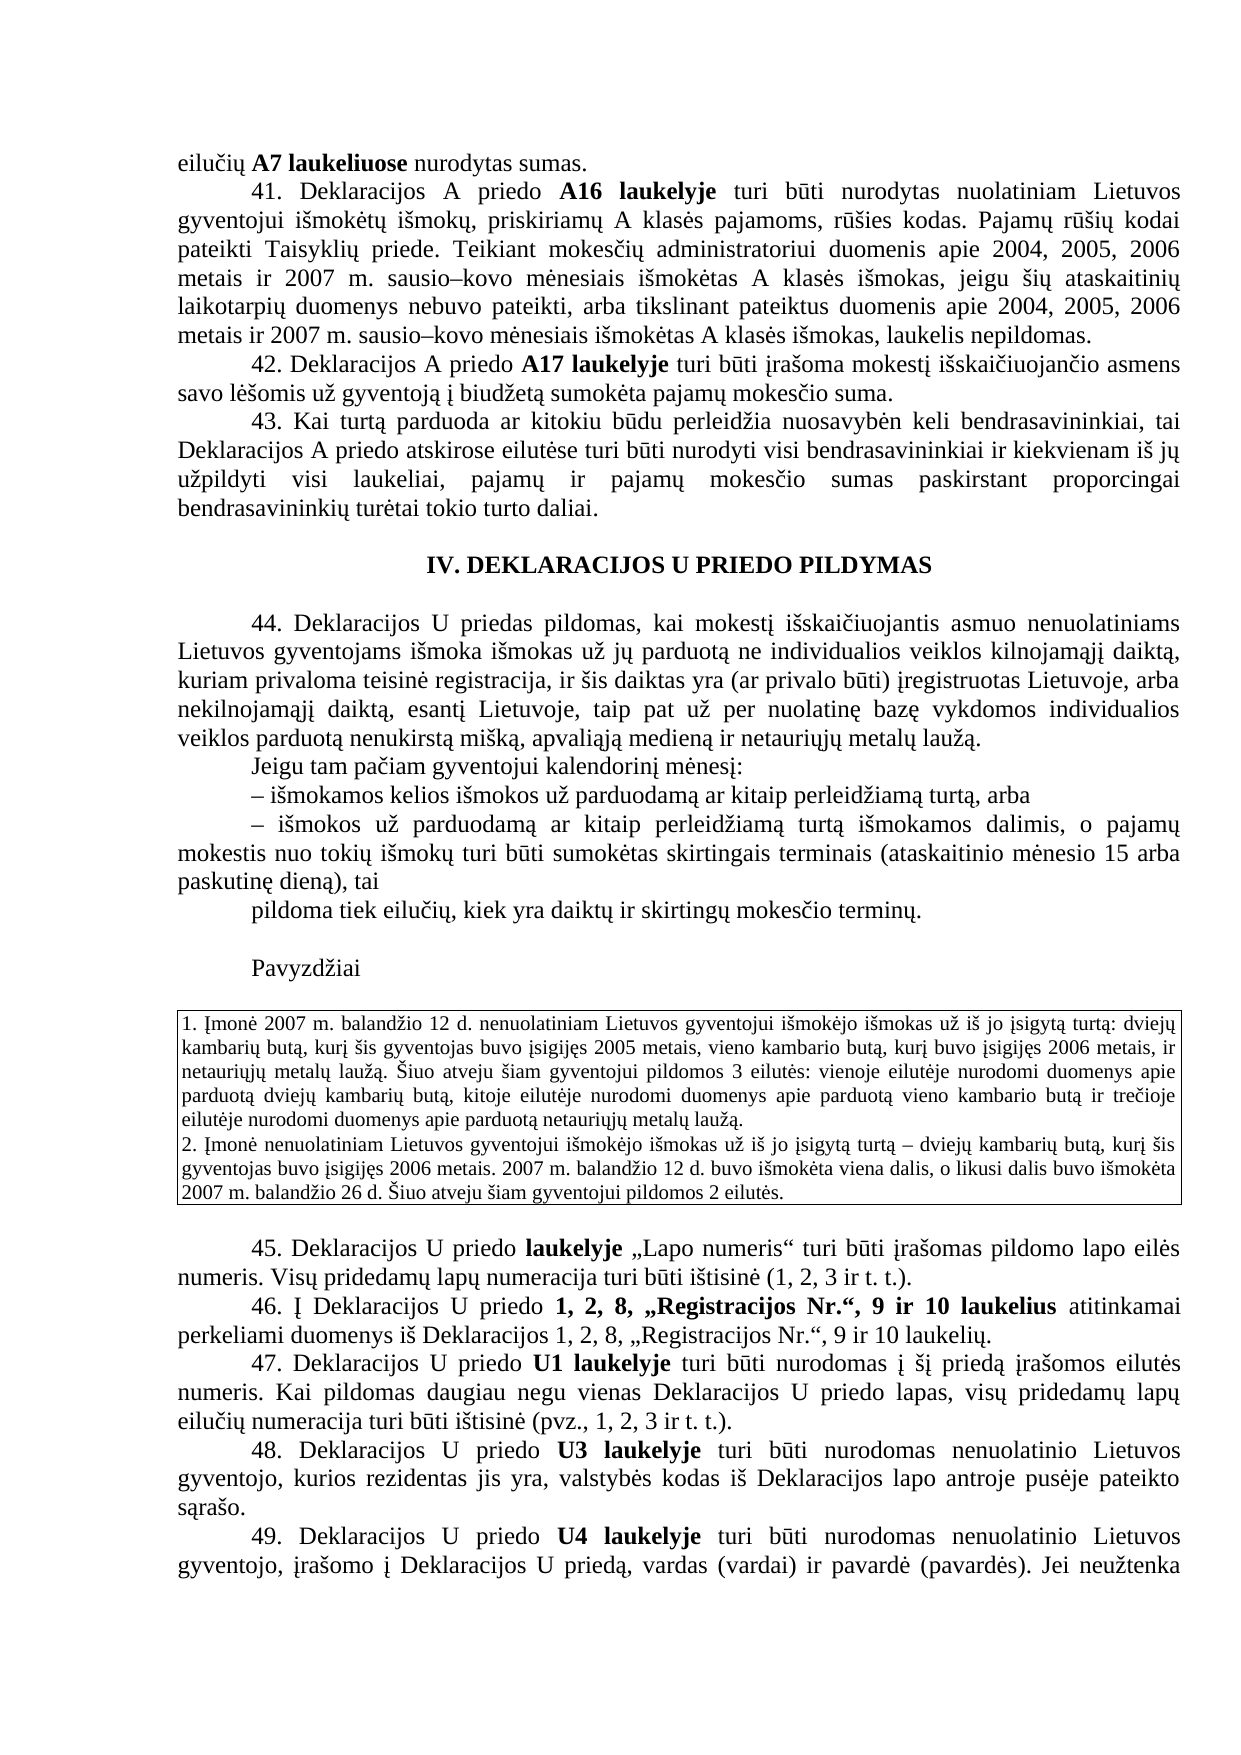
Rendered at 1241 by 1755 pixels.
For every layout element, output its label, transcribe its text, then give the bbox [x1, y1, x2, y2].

text IV. DEKLARACIJOS U PRIEDO PILDYMAS [177, 550, 1181, 579]
text 47. Deklaracijos U priedo U1 laukelyje turi būti nurodomas į šį priedą įrašomos eilutės numeris. Kai pildomas daugiau negu vienas Deklaracijos U priedo lapas, visų pridedamų lapų eilučių numeracija turi būti ištisinė (pvz., 1, 2, 3 ir t. t.). [177, 1348, 1181, 1435]
text 46. Į Deklaracijos U priedo 1, 2, 8, „Registracijos Nr.“, 9 ir 10 laukelius atitinkamai perkeliami duomenys iš Deklaracijos 1, 2, 8, „Registracijos Nr.“, 9 ir 10 laukelių. [177, 1291, 1181, 1348]
text 43. Kai turtą parduoda ar kitokiu būdu perleidžia nuosavybėn keli bendrasavininkiai, tai Deklaracijos A priedo atskirose eilutėse turi būti nurodyti visi bendrasavininkiai ir kiekvienam iš jų užpildyti visi laukeliai, pajamų ir pajamų mokesčio sumas paskirstant proporcingai bendrasavininkių turėtai tokio turto daliai. [177, 406, 1181, 521]
text – išmokos už parduodamą ar kitaip perleidžiamą turtą išmokamos dalimis, o pajamų mokestis nuo tokių išmokų turi būti sumokėtas skirtingais terminais (ataskaitinio mėnesio 15 arba paskutinę dieną), tai [177, 809, 1181, 895]
text eilučių A7 laukeliuose nurodytas sumas. [177, 148, 1181, 176]
text 49. Deklaracijos U priedo U4 laukelyje turi būti nurodomas nenuolatinio Lietuvos gyventojo, įrašomo į Deklaracijos U priedą, vardas (vardai) ir pavardė (pavardės). Jei neužtenka [177, 1521, 1181, 1578]
text 44. Deklaracijos U priedas pildomas, kai mokestį išskaičiuojantis asmuo nenuolatiniams Lietuvos gyventojams išmoka išmokas už jų parduotą ne individualios veiklos kilnojamąjį daiktą, kuriam privaloma teisinė registracija, ir šis daiktas yra (ar privalo būti) įregistruotas Lietuvoje, arba nekilnojamąjį daiktą, esantį Lietuvoje, taip pat už per nuolatinę bazę vykdomos individualios veiklos parduotą nenukirstą mišką, apvaliąją medieną ir netauriųjų metalų laužą. [177, 608, 1181, 751]
text 45. Deklaracijos U priedo laukelyje „Lapo numeris“ turi būti įrašomas pildomo lapo eilės numeris. Visų pridedamų lapų numeracija turi būti ištisinė (1, 2, 3 ir t. t.). [177, 1233, 1181, 1291]
table_header 1. Įmonė 2007 m. balandžio 12 d. nenuolatiniam Lietuvos gyventojui išmokėjo išmokas už iš jo įsigytą turtą: dviejų kambarių butą, kurį šis gyventojas buvo įsigijęs 2005 metais, vieno kambario butą, kurį buvo įsigijęs 2006 metais, ir netauriųjų metalų laužą. Šiuo atveju šiam gyventojui pildomos 3 eilutės: vienoje eilutėje nurodomi duomenys apie parduotą dviejų kambarių butą, kitoje eilutėje nurodomi duomenys apie parduotą vieno kambario butą ir trečioje eilutėje nurodomi duomenys apie parduotą netauriųjų metalų laužą. 2. Įmonė nenuolatiniam Lietuvos gyventojui išmokėjo išmokas už iš jo įsigytą turtą – dviejų kambarių butą, kurį šis gyventojas buvo įsigijęs 2006 metais. 2007 m. balandžio 12 d. buvo išmokėta viena dalis, o likusi dalis buvo išmokėta 2007 m. balandžio 26 d. Šiuo atveju šiam gyventojui pildomos 2 eilutės. [178, 1011, 1181, 1204]
text Jeigu tam pačiam gyventojui kalendorinį mėnesį: [177, 751, 1181, 780]
text 42. Deklaracijos A priedo A17 laukelyje turi būti įrašoma mokestį išskaičiuojančio asmens savo lėšomis už gyventoją į biudžetą sumokėta pajamų mokesčio suma. [177, 349, 1181, 406]
text 41. Deklaracijos A priedo A16 laukelyje turi būti nurodytas nuolatiniam Lietuvos gyventojui išmokėtų išmokų, priskiriamų A klasės pajamoms, rūšies kodas. Pajamų rūšių kodai pateikti Taisyklių priede. Teikiant mokesčių administratoriui duomenis apie 2004, 2005, 2006 metais ir 2007 m. sausio–kovo mėnesiais išmokėtas A klasės išmokas, jeigu šių ataskaitinių laikotarpių duomenys nebuvo pateikti, arba tikslinant pateiktus duomenis apie 2004, 2005, 2006 metais ir 2007 m. sausio–kovo mėnesiais išmokėtas A klasės išmokas, laukelis nepildomas. [177, 176, 1181, 349]
text 48. Deklaracijos U priedo U3 laukelyje turi būti nurodomas nenuolatinio Lietuvos gyventojo, kurios rezidentas jis yra, valstybės kodas iš Deklaracijos lapo antroje pusėje pateikto sąrašo. [177, 1435, 1181, 1521]
text pildoma tiek eilučių, kiek yra daiktų ir skirtingų mokesčio terminų. [177, 895, 1181, 924]
text – išmokamos kelios išmokos už parduodamą ar kitaip perleidžiamą turtą, arba [177, 780, 1181, 809]
text Pavyzdžiai [177, 953, 1181, 981]
